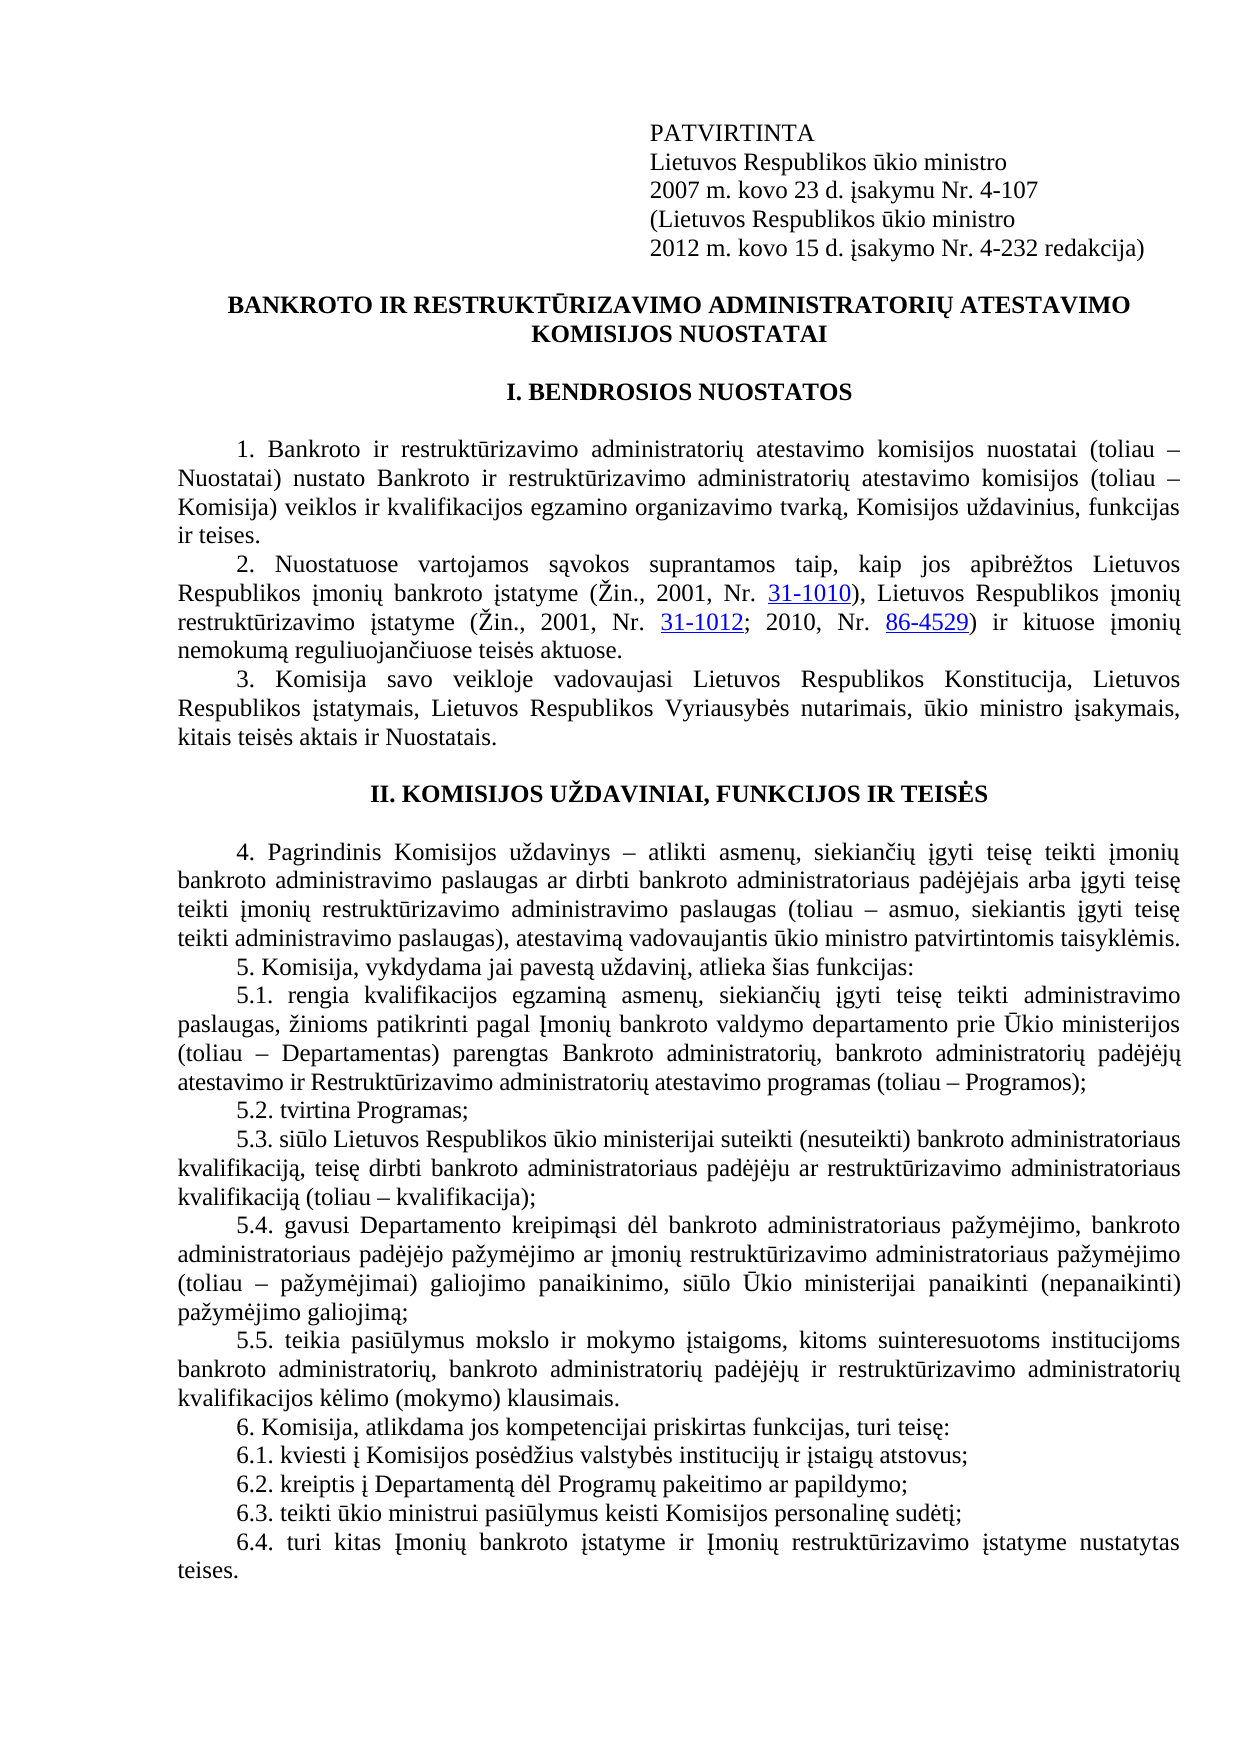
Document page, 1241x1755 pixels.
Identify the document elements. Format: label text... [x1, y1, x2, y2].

text 5.2. tvirtina Programas; [177, 1096, 1181, 1124]
text 3. Komisija savo veikloje vadovaujasi Lietuvos Respublikos Konstitucija, Lietuvos Respublikos įstatymais, Lietuvos Respublikos Vyriausybės nutarimais, ūkio ministro įsakymais, kitais teisės aktais ir Nuostatais. [177, 664, 1181, 751]
text 4. Pagrindinis Komisijos uždavinys – atlikti asmenų, siekiančių įgyti teisę teikti įmonių bankroto administravimo paslaugas ar dirbti bankroto administratoriaus padėjėjais arba įgyti teisę teikti įmonių restruktūrizavimo administravimo paslaugas (toliau – asmuo, siekiantis įgyti teisę teikti administravimo paslaugas), atestavimą vadovaujantis ūkio ministro patvirtintomis taisyklėmis. [177, 837, 1181, 952]
text II. KOMISIJOS uždaviniai, FUNKCIJOS ir Teisės [177, 779, 1181, 808]
text 1. Bankroto ir restruktūrizavimo administratorių atestavimo komisijos nuostatai (toliau –Nuostatai) nustato Bankroto ir restruktūrizavimo administratorių atestavimo komisijos (toliau – Komisija) veiklos ir kvalifikacijos egzamino organizavimo tvarką, Komisijos uždavinius, funkcijas ir teises. [177, 434, 1181, 549]
text I. bendrosios nuostatos [177, 377, 1181, 406]
text 5. Komisija, vykdydama jai pavestą uždavinį, atlieka šias funkcijas: [177, 952, 1181, 981]
text 6.3. teikti ūkio ministrui pasiūlymus keisti Komisijos personalinę sudėtį; [177, 1498, 1181, 1527]
text 6. Komisija, atlikdama jos kompetencijai priskirtas funkcijas, turi teisę: [177, 1412, 1181, 1441]
text 5.1. rengia kvalifikacijos egzaminą asmenų, siekiančių įgyti teisę teikti administravimo paslaugas, žinioms patikrinti pagal Įmonių bankroto valdymo departamento prie Ūkio ministerijos (toliau – Departamentas) parengtas Bankroto administratorių, bankroto administratorių padėjėjų atestavimo ir Restruktūrizavimo administratorių atestavimo programas (toliau – Programos); [177, 981, 1181, 1096]
text PATVIRTINTA [649, 118, 1181, 147]
text Lietuvos Respublikos ūkio ministro [649, 147, 1181, 176]
text 5.5. teikia pasiūlymus mokslo ir mokymo įstaigoms, kitoms suinteresuotoms institucijoms bankroto administratorių, bankroto administratorių padėjėjų ir restruktūrizavimo administratorių kvalifikacijos kėlimo (mokymo) klausimais. [177, 1326, 1181, 1412]
text 6.2. kreiptis į Departamentą dėl Programų pakeitimo ar papildymo; [177, 1469, 1181, 1498]
text 2007 m. kovo 23 d. įsakymu Nr. 4-107 [649, 176, 1181, 204]
text BANKROTO IR RESTRUKTŪRIZAVIMO ADMINISTRATORIŲ ATESTAVIMO KOMISIJOS NUOSTATAI [177, 291, 1181, 348]
text 5.3. siūlo Lietuvos Respublikos ūkio ministerijai suteikti (nesuteikti) bankroto administratoriaus kvalifikaciją, teisę dirbti bankroto administratoriaus padėjėju ar restruktūrizavimo administratoriaus kvalifikaciją (toliau – kvalifikacija); [177, 1124, 1181, 1211]
text 5.4. gavusi Departamento kreipimąsi dėl bankroto administratoriaus pažymėjimo, bankroto administratoriaus padėjėjo pažymėjimo ar įmonių restruktūrizavimo administratoriaus pažymėjimo (toliau – pažymėjimai) galiojimo panaikinimo, siūlo Ūkio ministerijai panaikinti (nepanaikinti) pažymėjimo galiojimą; [177, 1211, 1181, 1326]
text 6.4. turi kitas Įmonių bankroto įstatyme ir Įmonių restruktūrizavimo įstatyme nustatytas teises. [177, 1527, 1181, 1584]
text (Lietuvos Respublikos ūkio ministro [649, 204, 1181, 233]
text 6.1. kviesti į Komisijos posėdžius valstybės institucijų ir įstaigų atstovus; [177, 1441, 1181, 1469]
text 2012 m. kovo 15 d. įsakymo Nr. 4-232 redakcija) [649, 233, 1181, 262]
text 2. Nuostatuose vartojamos sąvokos suprantamos taip, kaip jos apibrėžtos Lietuvos Respublikos įmonių bankroto įstatyme (Žin., 2001, Nr. 31-1010), Lietuvos Respublikos įmonių restruktūrizavimo įstatyme (Žin., 2001, Nr. 31-1012; 2010, Nr. 86-4529) ir kituose įmonių nemokumą reguliuojančiuose teisės aktuose. [177, 549, 1181, 664]
